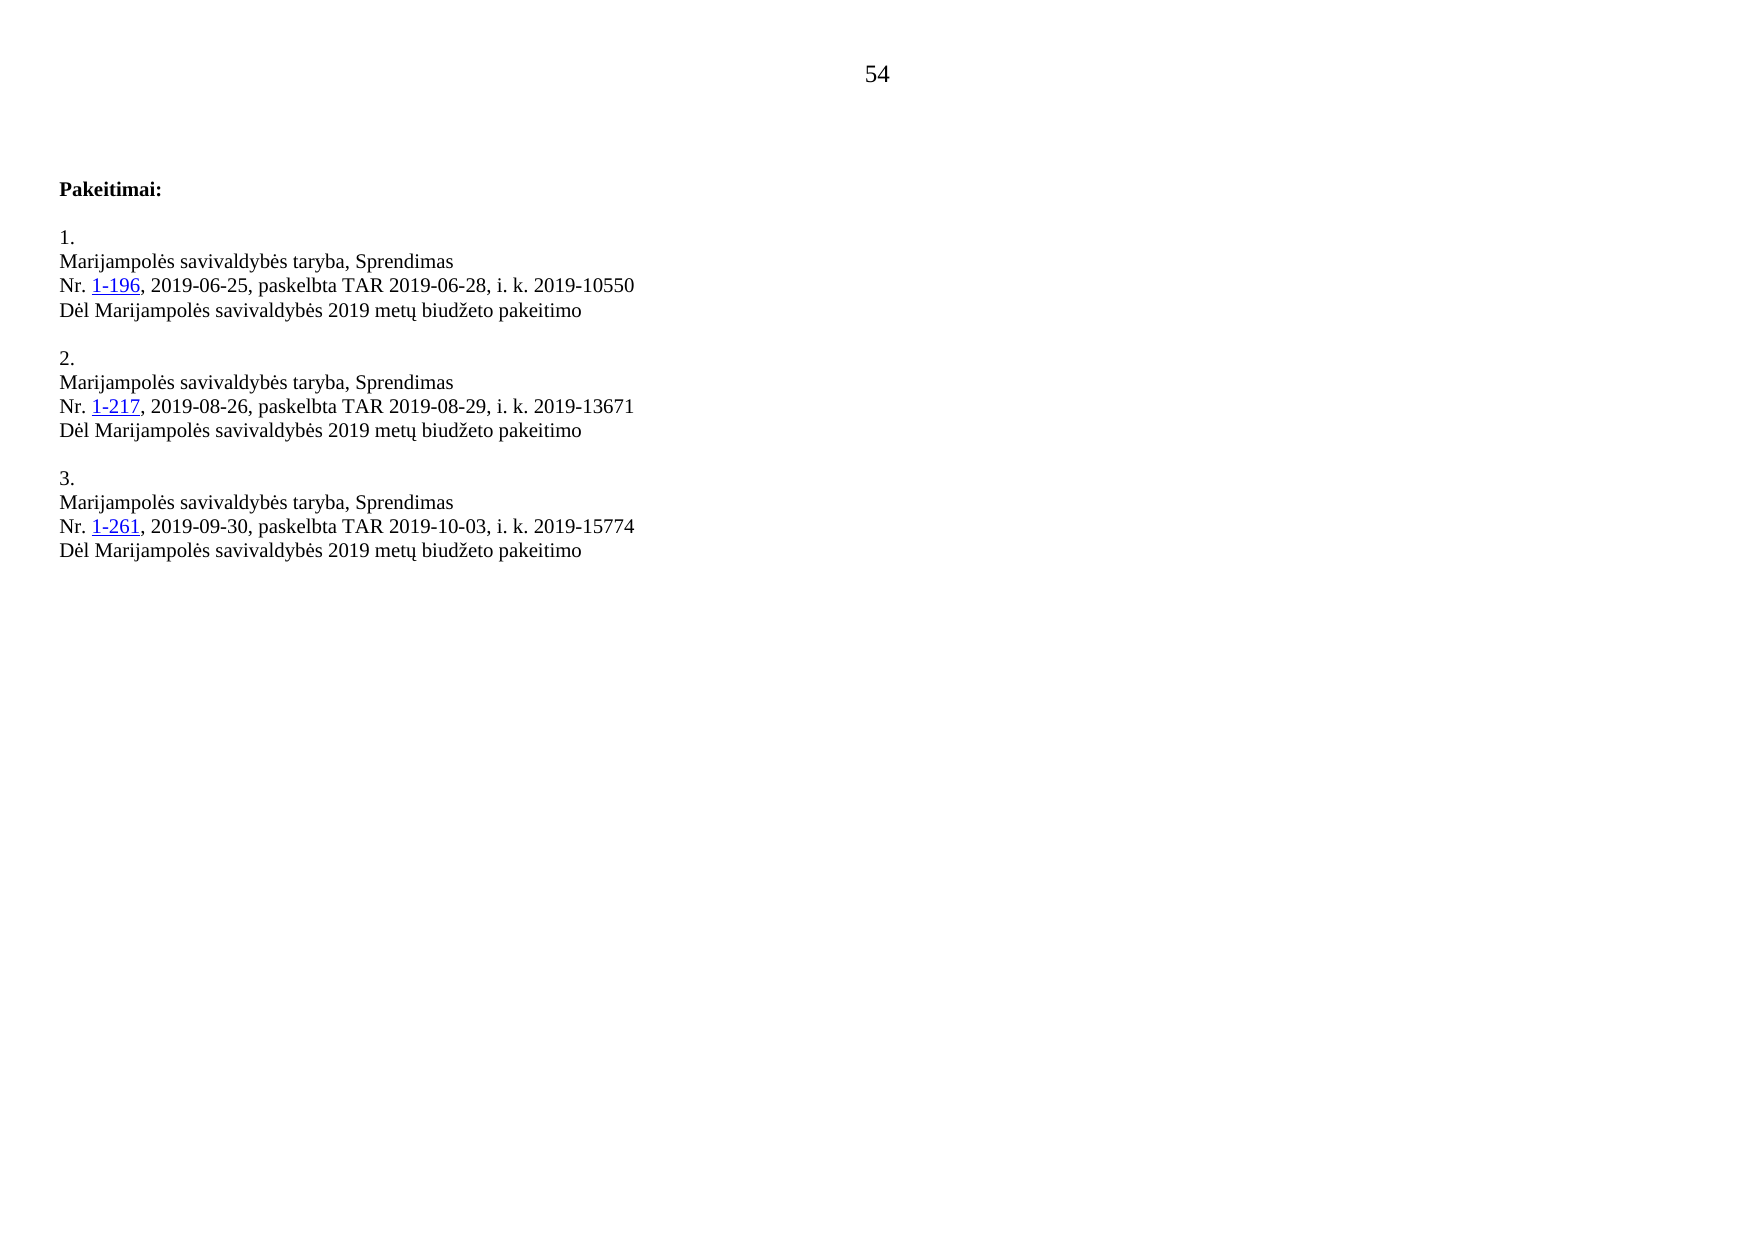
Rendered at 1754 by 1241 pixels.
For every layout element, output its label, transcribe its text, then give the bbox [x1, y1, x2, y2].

text Nr. 1-261, 2019-09-30, paskelbta TAR 2019-10-03, i. k. 2019-15774 [59, 514, 1695, 538]
text Marijampolės savivaldybės taryba, Sprendimas [59, 249, 1695, 273]
text Dėl Marijampolės savivaldybės 2019 metų biudžeto pakeitimo [59, 297, 1695, 322]
text Nr. 1-196, 2019-06-25, paskelbta TAR 2019-06-28, i. k. 2019-10550 [59, 273, 1695, 297]
text Pakeitimai: [59, 177, 1695, 201]
text Dėl Marijampolės savivaldybės 2019 metų biudžeto pakeitimo [59, 418, 1695, 442]
text 3. [59, 466, 1695, 490]
text Marijampolės savivaldybės taryba, Sprendimas [59, 370, 1695, 394]
text Dėl Marijampolės savivaldybės 2019 metų biudžeto pakeitimo [59, 538, 1695, 562]
text 2. [59, 346, 1695, 370]
text Marijampolės savivaldybės taryba, Sprendimas [59, 490, 1695, 514]
text 1. [59, 225, 1695, 249]
text Nr. 1-217, 2019-08-26, paskelbta TAR 2019-08-29, i. k. 2019-13671 [59, 394, 1695, 418]
